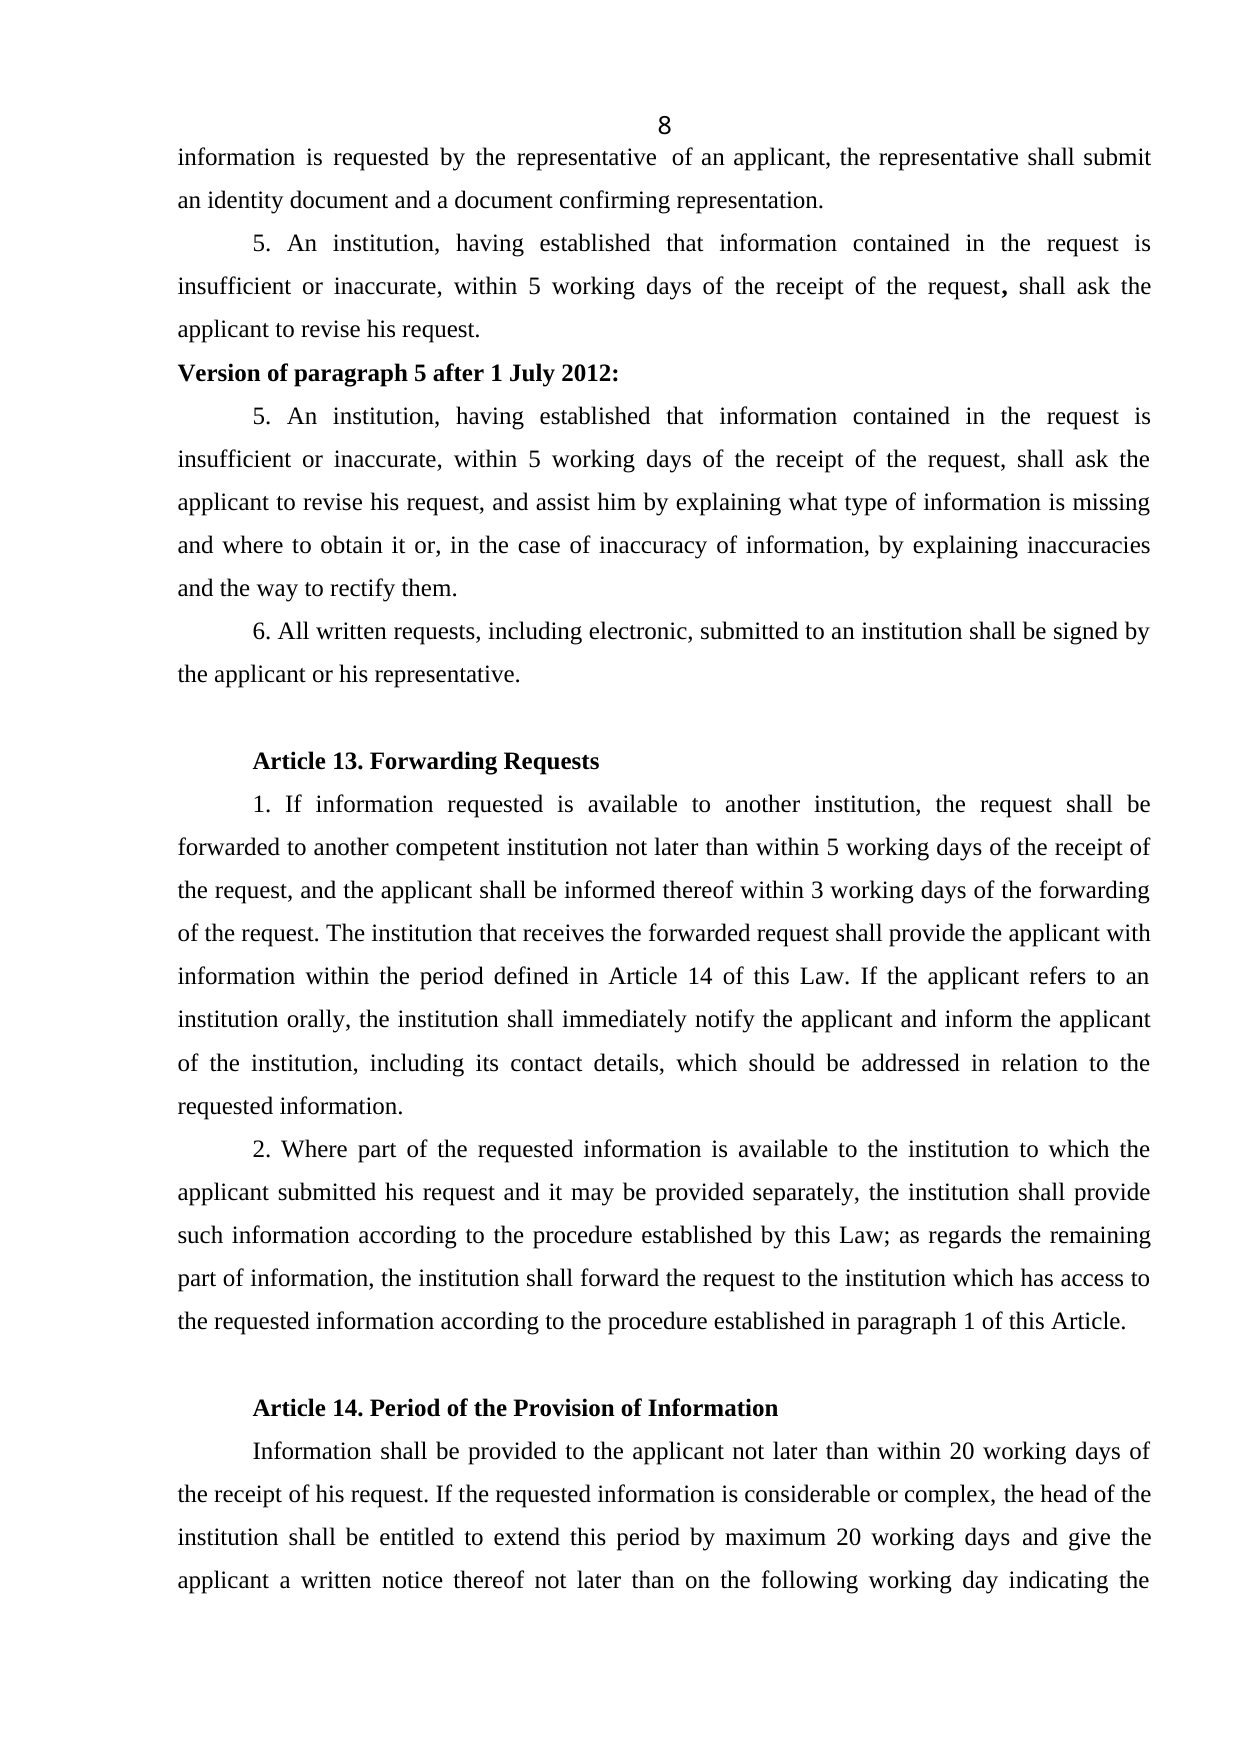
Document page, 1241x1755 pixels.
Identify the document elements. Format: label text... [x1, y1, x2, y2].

text Article 13. Forwarding Requests [177, 746, 1152, 774]
text 2. Where part of the requested information is available to the institution to which the applicant submitted his request and it may be provided separately, the institution shall provide such information according to the procedure established by this Law; as regards the remaining part of information, the institution shall forward the request to the institution which has access to the requested information according to the procedure established in paragraph 1 of this Article. [177, 1134, 1152, 1335]
text Article 14. Period of the Provision of Information [177, 1393, 1152, 1421]
text 5. An institution, having established that information contained in the request is insufficient or inaccurate, within 5 working days of the receipt of the request, shall ask the applicant to revise his request. [177, 228, 1152, 343]
text 6. All written requests, including electronic, submitted to an institution shall be signed by the applicant or his representative. [177, 616, 1152, 688]
text 1. If information requested is available to another institution, the request shall be forwarded to another competent institution not later than within 5 working days of the receipt of the request, and the applicant shall be informed thereof within 3 working days of the forwarding of the request. The institution that receives the forwarded request shall provide the applicant with information within the period defined in Article 14 of this Law. If the applicant refers to an institution orally, the institution shall immediately notify the applicant and inform the applicant of the institution, including its contact details, which should be addressed in relation to the requested information. [177, 789, 1152, 1119]
text 5. An institution, having established that information contained in the request is insufficient or inaccurate, within 5 working days of the receipt of the request, shall ask the applicant to revise his request, and assist him by explaining what type of information is missing and where to obtain it or, in the case of inaccuracy of information, by explaining inaccuracies and the way to rectify them. [177, 401, 1152, 602]
text information is requested by the representative of an applicant, the representative shall submit an identity document and a document confirming representation. [177, 142, 1152, 214]
text Version of paragraph 5 after 1 July 2012: [177, 358, 1152, 386]
text Information shall be provided to the applicant not later than within 20 working days of the receipt of his request. If the requested information is considerable or complex, the head of the institution shall be entitled to extend this period by maximum 20 working days and give the applicant a written notice thereof not later than on the following working day indicating the [177, 1436, 1152, 1594]
